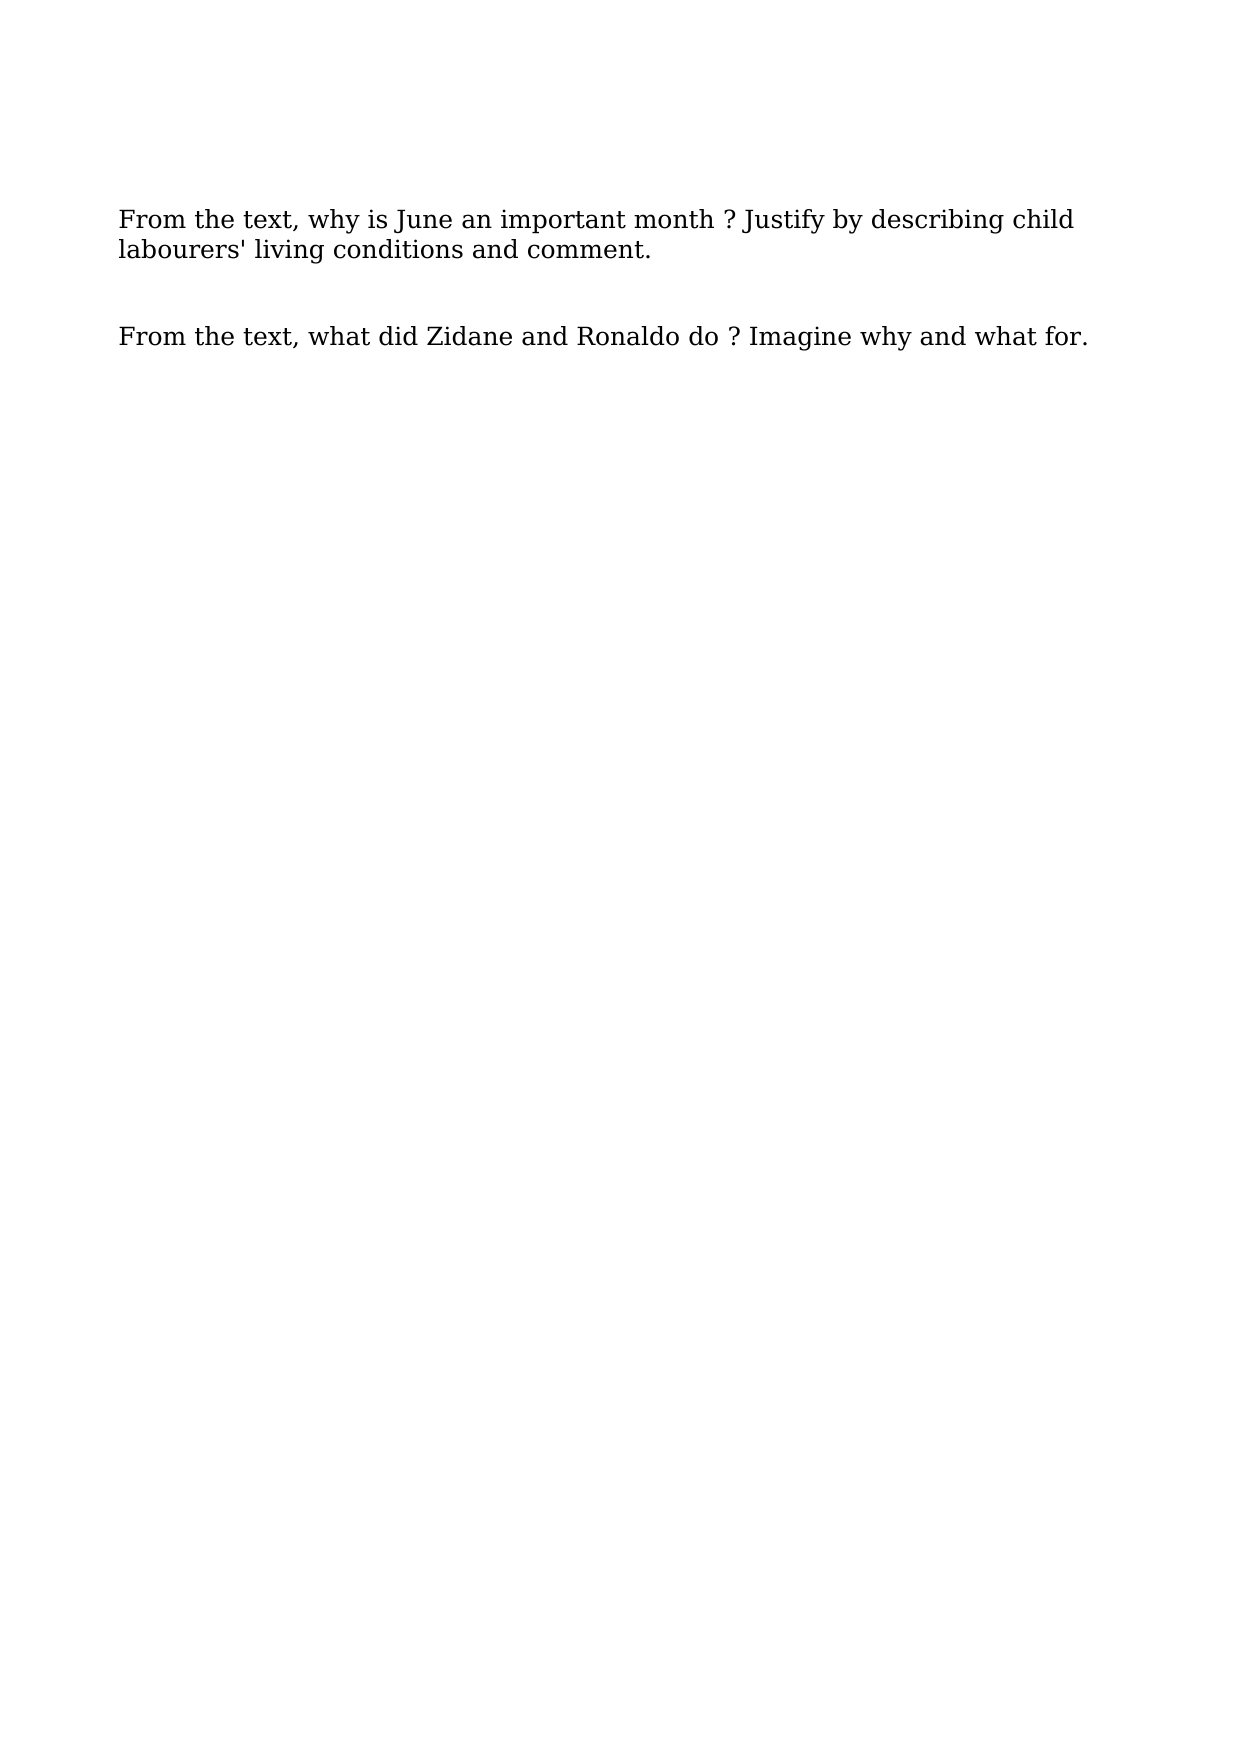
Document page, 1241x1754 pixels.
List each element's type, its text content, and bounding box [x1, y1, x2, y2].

text From the text, why is June an important month ? Justify by describing child labourers' living conditions and comment. [118, 206, 1122, 264]
text From the text, what did Zidane and Ronaldo do ? Imagine why and what for. [118, 322, 1122, 351]
